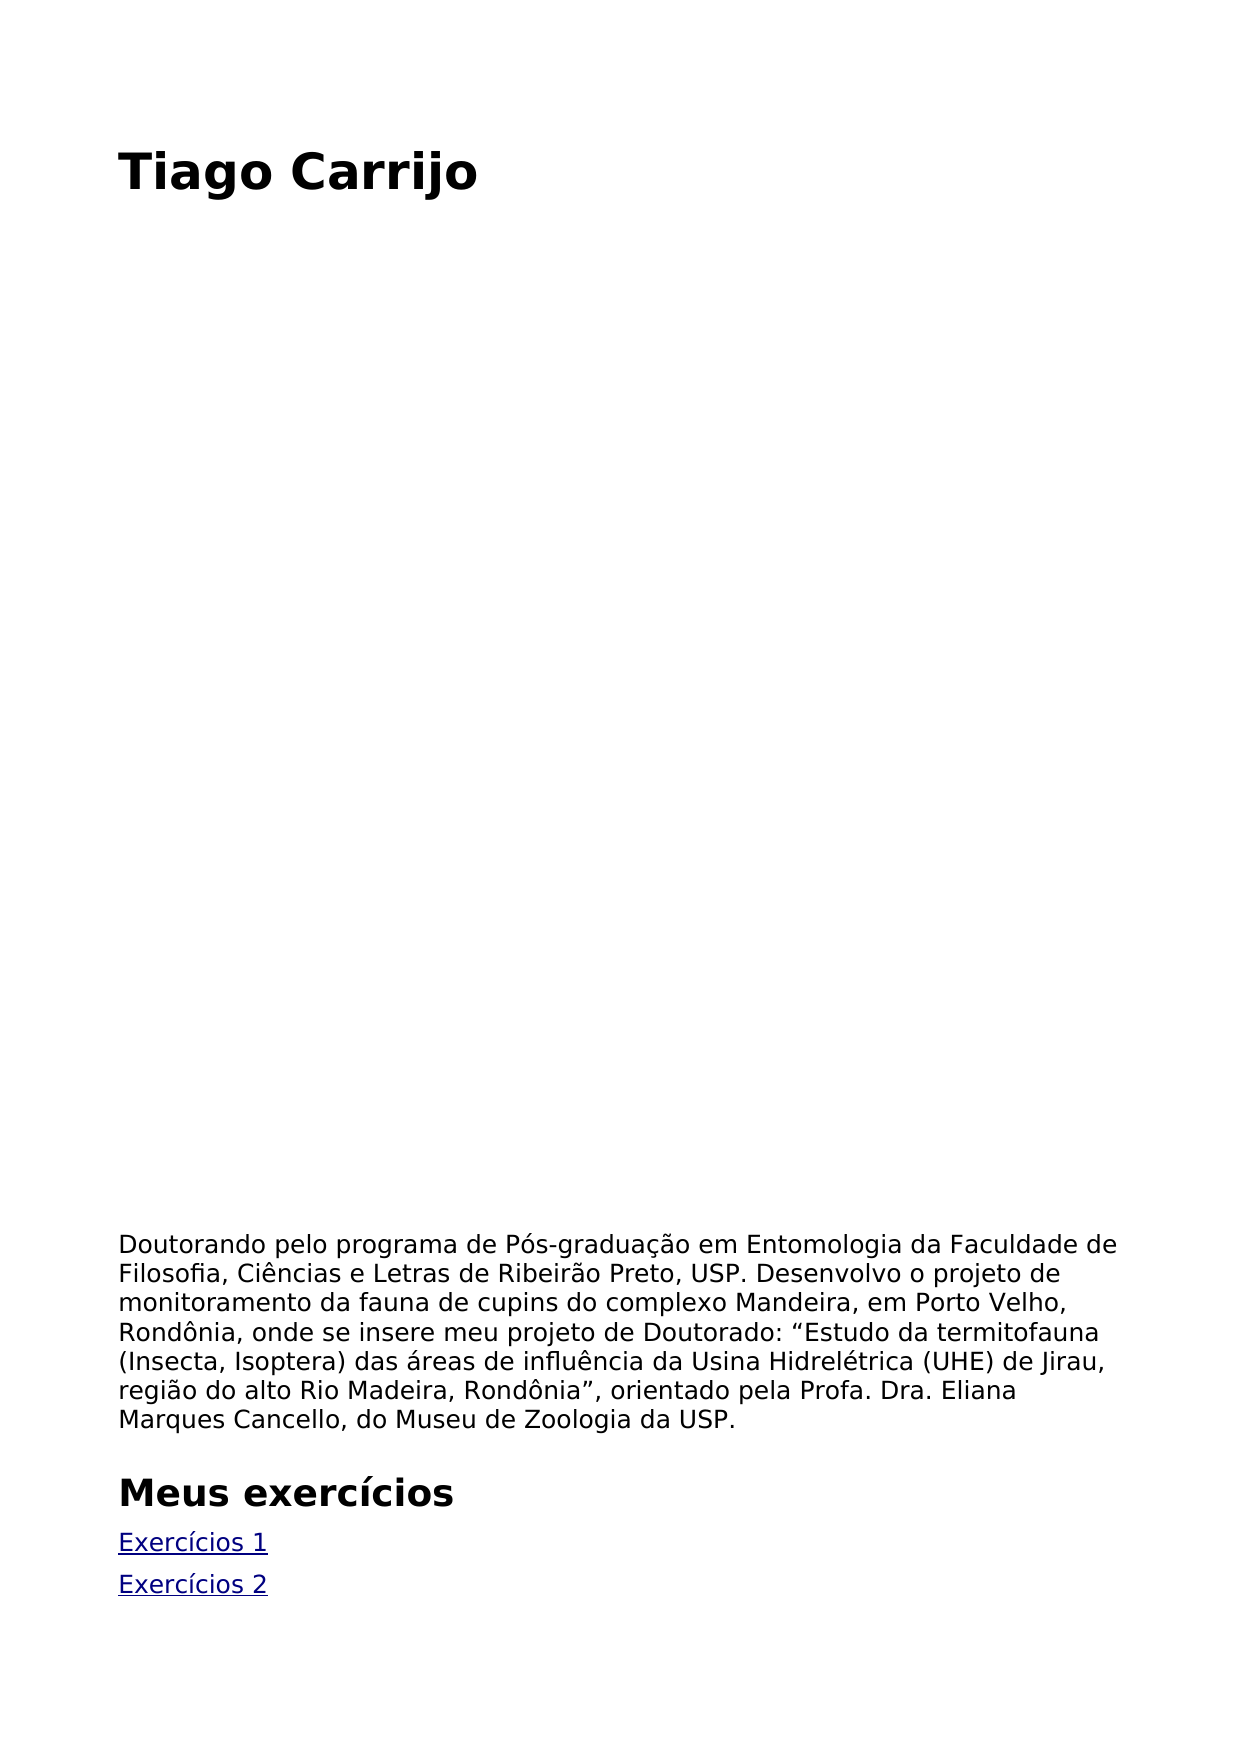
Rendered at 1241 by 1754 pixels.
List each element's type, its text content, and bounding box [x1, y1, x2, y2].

text Doutorando pelo programa de Pós-graduação em Entomologia da Faculdade de Filosofia, Ciências e Letras de Ribeirão Preto, USP. Desenvolvo o projeto de monitoramento da fauna de cupins do complexo Mandeira, em Porto Velho, Rondônia, onde se insere meu projeto de Doutorado: “Estudo da termitofauna (Insecta, Isoptera) das áreas de influência da Usina Hidrelétrica (UHE) de Jirau, região do alto Rio Madeira, Rondônia”, orientado pela Profa. Dra. Eliana Marques Cancello, do Museu de Zoologia da USP. [118, 1230, 1122, 1434]
subtitle Meus exercícios [118, 1472, 1122, 1516]
text Exercícios 1 [118, 1528, 1122, 1557]
subtitle Tiago Carrijo [118, 143, 1122, 201]
text Exercícios 2 [118, 1570, 1122, 1599]
